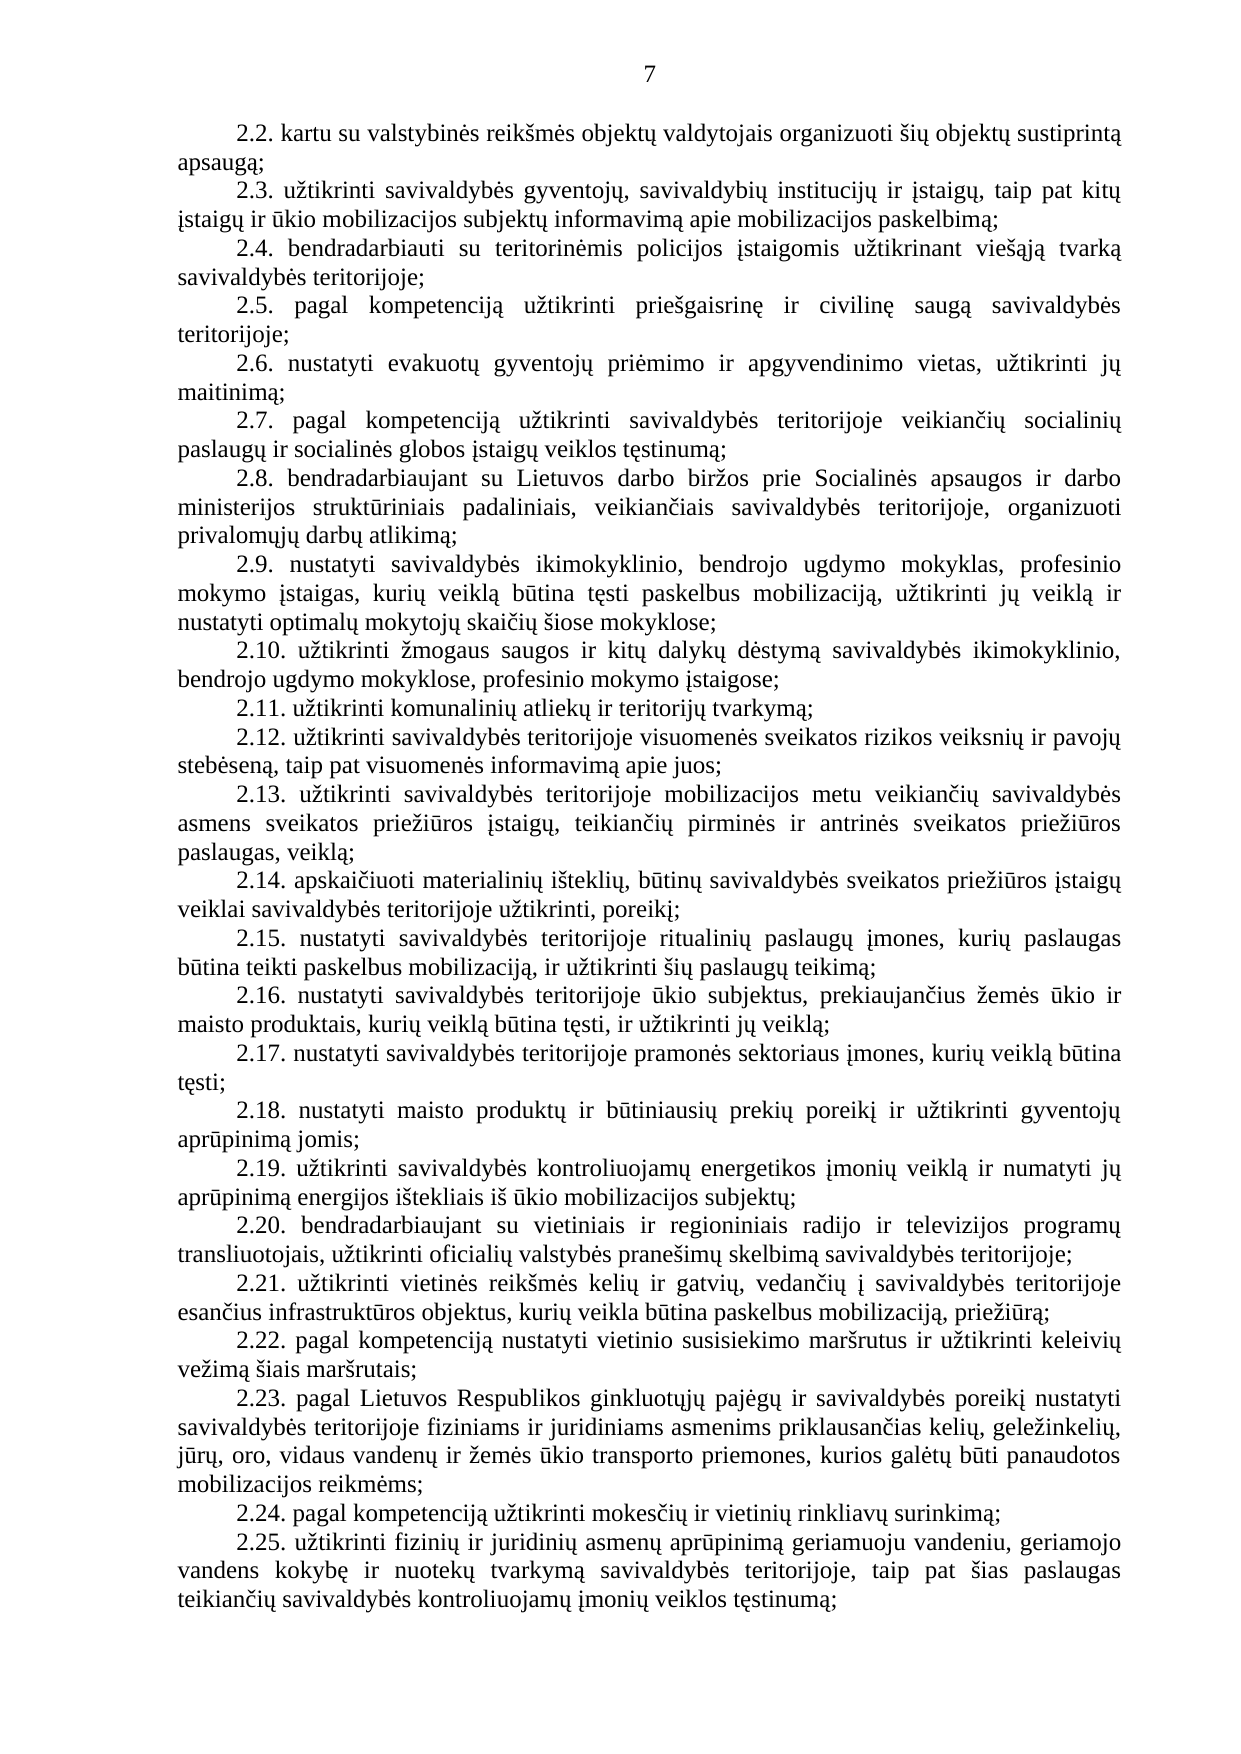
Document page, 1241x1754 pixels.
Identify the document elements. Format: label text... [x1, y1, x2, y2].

text 2.19. užtikrinti savivaldybės kontroliuojamų energetikos įmonių veiklą ir numatyti jų aprūpinimą energijos ištekliais iš ūkio mobilizacijos subjektų; [177, 1153, 1122, 1211]
text 2.6. nustatyti evakuotų gyventojų priėmimo ir apgyvendinimo vietas, užtikrinti jų maitinimą; [177, 348, 1122, 406]
text 2.11. užtikrinti komunalinių atliekų ir teritorijų tvarkymą; [177, 693, 1122, 722]
text 2.13. užtikrinti savivaldybės teritorijoje mobilizacijos metu veikiančių savivaldybės asmens sveikatos priežiūros įstaigų, teikiančių pirminės ir antrinės sveikatos priežiūros paslaugas, veiklą; [177, 779, 1122, 866]
text 2.24. pagal kompetenciją užtikrinti mokesčių ir vietinių rinkliavų surinkimą; [177, 1498, 1122, 1527]
text 2.8. bendradarbiaujant su Lietuvos darbo biržos prie Socialinės apsaugos ir darbo ministerijos struktūriniais padaliniais, veikiančiais savivaldybės teritorijoje, organizuoti privalomųjų darbų atlikimą; [177, 463, 1122, 549]
text 2.16. nustatyti savivaldybės teritorijoje ūkio subjektus, prekiaujančius žemės ūkio ir maisto produktais, kurių veiklą būtina tęsti, ir užtikrinti jų veiklą; [177, 981, 1122, 1038]
text 2.17. nustatyti savivaldybės teritorijoje pramonės sektoriaus įmones, kurių veiklą būtina tęsti; [177, 1038, 1122, 1096]
text 2.21. užtikrinti vietinės reikšmės kelių ir gatvių, vedančių į savivaldybės teritorijoje esančius infrastruktūros objektus, kurių veikla būtina paskelbus mobilizaciją, priežiūrą; [177, 1268, 1122, 1326]
text 2.12. užtikrinti savivaldybės teritorijoje visuomenės sveikatos rizikos veiksnių ir pavojų stebėseną, taip pat visuomenės informavimą apie juos; [177, 722, 1122, 779]
text 2.15. nustatyti savivaldybės teritorijoje ritualinių paslaugų įmones, kurių paslaugas būtina teikti paskelbus mobilizaciją, ir užtikrinti šių paslaugų teikimą; [177, 923, 1122, 981]
text 2.2. kartu su valstybinės reikšmės objektų valdytojais organizuoti šių objektų sustiprintą apsaugą; [177, 118, 1122, 176]
text 2.9. nustatyti savivaldybės ikimokyklinio, bendrojo ugdymo mokyklas, profesinio mokymo įstaigas, kurių veiklą būtina tęsti paskelbus mobilizaciją, užtikrinti jų veiklą ir nustatyti optimalų mokytojų skaičių šiose mokyklose; [177, 549, 1122, 636]
text 2.18. nustatyti maisto produktų ir būtiniausių prekių poreikį ir užtikrinti gyventojų aprūpinimą jomis; [177, 1096, 1122, 1153]
text 2.5. pagal kompetenciją užtikrinti priešgaisrinę ir civilinę saugą savivaldybės teritorijoje; [177, 291, 1122, 348]
text 2.7. pagal kompetenciją užtikrinti savivaldybės teritorijoje veikiančių socialinių paslaugų ir socialinės globos įstaigų veiklos tęstinumą; [177, 406, 1122, 463]
text 2.20. bendradarbiaujant su vietiniais ir regioniniais radijo ir televizijos programų transliuotojais, užtikrinti oficialių valstybės pranešimų skelbimą savivaldybės teritorijoje; [177, 1211, 1122, 1268]
text 2.3. užtikrinti savivaldybės gyventojų, savivaldybių institucijų ir įstaigų, taip pat kitų įstaigų ir ūkio mobilizacijos subjektų informavimą apie mobilizacijos paskelbimą; [177, 176, 1122, 233]
text 2.10. užtikrinti žmogaus saugos ir kitų dalykų dėstymą savivaldybės ikimokyklinio, bendrojo ugdymo mokyklose, profesinio mokymo įstaigose; [177, 636, 1122, 693]
text 2.4. bendradarbiauti su teritorinėmis policijos įstaigomis užtikrinant viešąją tvarką savivaldybės teritorijoje; [177, 233, 1122, 291]
text 2.14. apskaičiuoti materialinių išteklių, būtinų savivaldybės sveikatos priežiūros įstaigų veiklai savivaldybės teritorijoje užtikrinti, poreikį; [177, 866, 1122, 923]
text 2.22. pagal kompetenciją nustatyti vietinio susisiekimo maršrutus ir užtikrinti keleivių vežimą šiais maršrutais; [177, 1326, 1122, 1383]
text 2.25. užtikrinti fizinių ir juridinių asmenų aprūpinimą geriamuoju vandeniu, geriamojo vandens kokybę ir nuotekų tvarkymą savivaldybės teritorijoje, taip pat šias paslaugas teikiančių savivaldybės kontroliuojamų įmonių veiklos tęstinumą; [177, 1527, 1122, 1613]
text 2.23. pagal Lietuvos Respublikos ginkluotųjų pajėgų ir savivaldybės poreikį nustatyti savivaldybės teritorijoje fiziniams ir juridiniams asmenims priklausančias kelių, geležinkelių, jūrų, oro, vidaus vandenų ir žemės ūkio transporto priemones, kurios galėtų būti panaudotos mobilizacijos reikmėms; [177, 1383, 1122, 1498]
